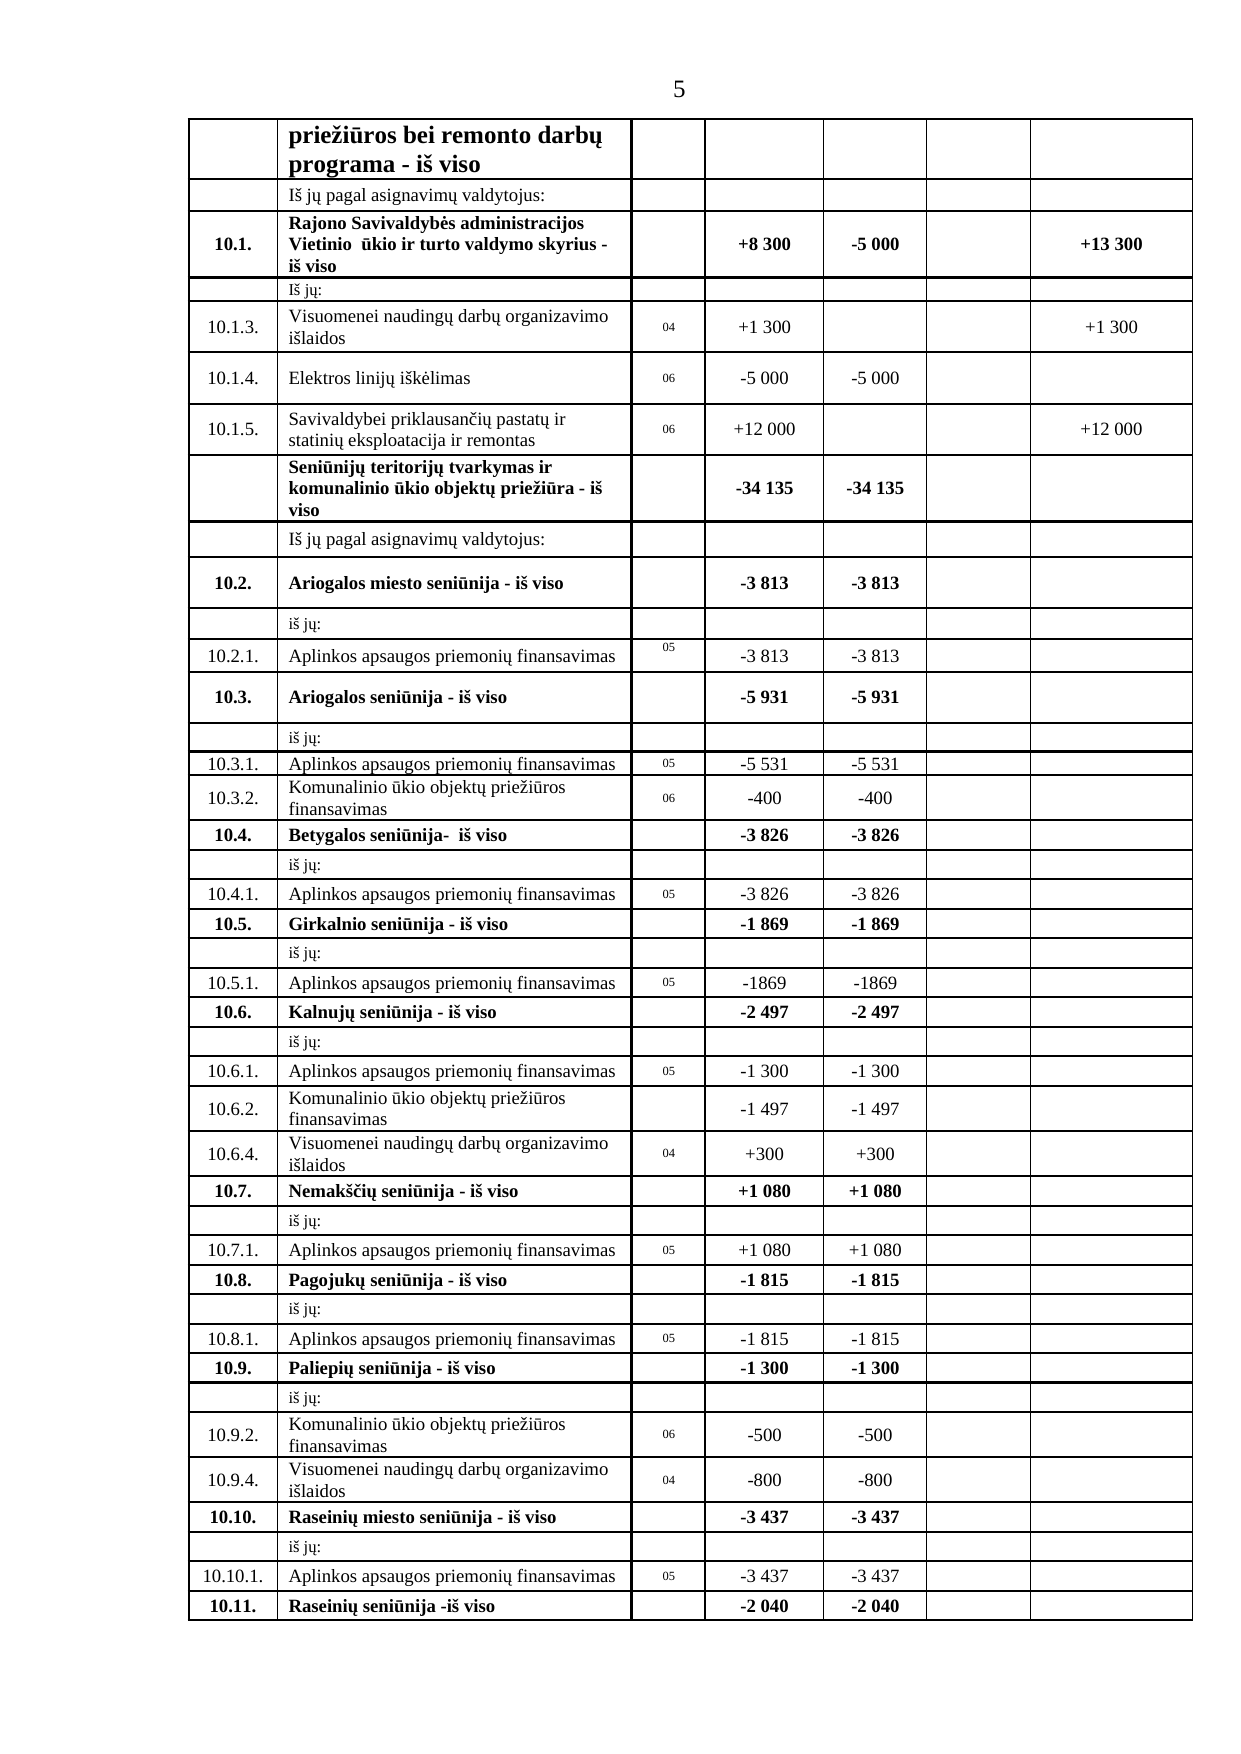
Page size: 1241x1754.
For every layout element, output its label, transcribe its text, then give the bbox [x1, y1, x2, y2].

table_cell [824, 180, 926, 210]
table_cell iš jų: [278, 939, 630, 967]
table_cell +1 300 [1031, 302, 1192, 351]
table_cell [1031, 673, 1192, 722]
table_cell [1031, 939, 1192, 967]
table_cell -1 300 [824, 1057, 926, 1084]
table_cell [824, 1533, 926, 1560]
table_cell Komunalinio ūkio objektų priežiūros finansavimas [278, 1413, 630, 1456]
table_cell Ariogalos seniūnija - iš viso [278, 673, 630, 722]
table_cell 04 [633, 1132, 704, 1175]
table_cell [706, 1028, 823, 1055]
table_cell [927, 1533, 1030, 1560]
table_cell [633, 1087, 704, 1130]
table_cell Pagojukų seniūnija - iš viso [278, 1266, 630, 1293]
table_cell -5 531 [824, 753, 926, 774]
table_cell [1031, 456, 1192, 520]
table_cell [706, 609, 823, 638]
table_cell Aplinkos apsaugos priemonių finansavimas [278, 1325, 630, 1352]
table_cell [190, 1533, 277, 1560]
table_cell +300 [824, 1132, 926, 1175]
table_cell 10.6.1. [190, 1057, 277, 1084]
table_cell 10.6.4. [190, 1132, 277, 1175]
table_cell +300 [706, 1132, 823, 1175]
table_cell [633, 279, 704, 300]
table_cell iš jų: [278, 724, 630, 750]
table_cell 10.3. [190, 673, 277, 722]
table_cell [633, 180, 704, 210]
table_cell -3 813 [824, 640, 926, 671]
table_cell [633, 1503, 704, 1531]
table_cell [633, 998, 704, 1026]
table_cell +13 300 [1031, 212, 1192, 276]
table_cell -3 437 [706, 1503, 823, 1531]
table_cell -500 [824, 1413, 926, 1456]
table_cell Visuomenei naudingų darbų organizavimo išlaidos [278, 302, 630, 351]
table_cell [927, 821, 1030, 849]
table_cell [706, 1533, 823, 1560]
table_cell [824, 1295, 926, 1322]
table_cell -5 531 [706, 753, 823, 774]
table_cell [927, 753, 1030, 774]
table_cell [927, 1295, 1030, 1322]
table_cell [1031, 609, 1192, 638]
table_cell Aplinkos apsaugos priemonių finansavimas [278, 1236, 630, 1263]
table_cell [1031, 1354, 1192, 1381]
table_cell [927, 405, 1030, 453]
table_cell -800 [706, 1458, 823, 1501]
table_cell Visuomenei naudingų darbų organizavimo išlaidos [278, 1458, 630, 1501]
table_cell [190, 180, 277, 210]
table_cell Visuomenei naudingų darbų organizavimo išlaidos [278, 1132, 630, 1175]
table_cell [633, 1384, 704, 1411]
table_cell Aplinkos apsaugos priemonių finansavimas [278, 1057, 630, 1084]
table_cell -5 000 [824, 212, 926, 276]
table_cell Betygalos seniūnija- iš viso [278, 821, 630, 849]
table_cell [927, 1087, 1030, 1130]
table_cell [927, 1354, 1030, 1381]
table_cell -34 135 [706, 456, 823, 520]
table_cell -5 000 [706, 353, 823, 402]
table_cell [1031, 724, 1192, 750]
table_cell [633, 851, 704, 878]
table_cell -2 040 [706, 1592, 823, 1619]
table_cell [927, 1562, 1030, 1590]
table_cell -1 815 [824, 1266, 926, 1293]
table_cell [927, 1384, 1030, 1411]
table_cell -3 813 [824, 558, 926, 607]
table_cell [633, 456, 704, 520]
table_cell [190, 279, 277, 300]
table_cell [1031, 1057, 1192, 1084]
table_cell -3 826 [824, 821, 926, 849]
table_cell [706, 1384, 823, 1411]
table_cell [1031, 523, 1192, 556]
table_cell [633, 673, 704, 722]
table_cell [927, 1057, 1030, 1084]
table_cell [927, 558, 1030, 607]
table_cell Iš jų pagal asignavimų valdytojus: [278, 523, 630, 556]
table_cell 10.1.4. [190, 353, 277, 402]
table_cell [706, 279, 823, 300]
table_cell 10.1.3. [190, 302, 277, 351]
table_cell [1031, 1533, 1192, 1560]
table_cell 10.6.2. [190, 1087, 277, 1130]
table_cell priežiūros bei remonto darbų programa - iš viso [278, 120, 630, 178]
table_cell Raseinių seniūnija -iš viso [278, 1592, 630, 1619]
table_cell [1031, 1458, 1192, 1501]
table_cell 10.8. [190, 1266, 277, 1293]
table_cell 05 [633, 969, 704, 996]
table_cell -3 826 [706, 880, 823, 908]
table_cell [1031, 753, 1192, 774]
table_cell [927, 1028, 1030, 1055]
table_cell [824, 724, 926, 750]
table_cell -2 040 [824, 1592, 926, 1619]
table_cell -3 826 [706, 821, 823, 849]
table_cell 10.10. [190, 1503, 277, 1531]
table_cell [706, 1295, 823, 1322]
table_cell 05 [633, 1057, 704, 1084]
table_cell [633, 910, 704, 937]
table_cell [706, 180, 823, 210]
table_cell [1031, 640, 1192, 671]
table_cell -400 [824, 776, 926, 819]
table_cell [927, 724, 1030, 750]
table_cell [927, 1236, 1030, 1263]
table_cell 05 [633, 1562, 704, 1590]
table_cell Komunalinio ūkio objektų priežiūros finansavimas [278, 1087, 630, 1130]
table_cell [824, 609, 926, 638]
table_cell [927, 939, 1030, 967]
table_cell [1031, 1562, 1192, 1590]
table_cell [1031, 776, 1192, 819]
table_cell 10.9.2. [190, 1413, 277, 1456]
table_cell [927, 1177, 1030, 1204]
table_cell [1031, 558, 1192, 607]
table_cell [824, 939, 926, 967]
table_cell 04 [633, 1458, 704, 1501]
table_cell -3 437 [824, 1503, 926, 1531]
table_cell +12 000 [1031, 405, 1192, 453]
table_cell -1869 [824, 969, 926, 996]
table_cell [1031, 969, 1192, 996]
table_cell [927, 998, 1030, 1026]
table_cell -1 815 [706, 1266, 823, 1293]
table_cell Iš jų pagal asignavimų valdytojus: [278, 180, 630, 210]
table_cell [1031, 1087, 1192, 1130]
table_cell [633, 939, 704, 967]
table_cell 10.2.1. [190, 640, 277, 671]
table_cell 10.5. [190, 910, 277, 937]
table_cell 10.2. [190, 558, 277, 607]
table_cell -1 300 [706, 1057, 823, 1084]
table_cell [633, 1295, 704, 1322]
table_cell [927, 851, 1030, 878]
table_cell +12 000 [706, 405, 823, 453]
table_cell [1031, 821, 1192, 849]
table_cell [633, 1266, 704, 1293]
table_cell Girkalnio seniūnija - iš viso [278, 910, 630, 937]
table_cell [927, 279, 1030, 300]
table_cell 10.9. [190, 1354, 277, 1381]
table_cell [706, 939, 823, 967]
table_cell [927, 1132, 1030, 1175]
table_cell [190, 609, 277, 638]
table_cell 06 [633, 1413, 704, 1456]
table_cell iš jų: [278, 851, 630, 878]
table_cell [1031, 1592, 1192, 1619]
table_cell [1031, 1325, 1192, 1352]
table_cell [633, 212, 704, 276]
table_cell Elektros linijų iškėlimas [278, 353, 630, 402]
table_cell -1 869 [824, 910, 926, 937]
table_cell [633, 1533, 704, 1560]
table_cell Kalnujų seniūnija - iš viso [278, 998, 630, 1026]
table_cell iš jų: [278, 1028, 630, 1055]
table_cell [1031, 180, 1192, 210]
table_cell [633, 1207, 704, 1234]
table_cell [633, 1028, 704, 1055]
table_cell [190, 939, 277, 967]
table_cell [1031, 880, 1192, 908]
table_cell Iš jų: [278, 279, 630, 300]
table_cell [190, 851, 277, 878]
table_cell -1 300 [706, 1354, 823, 1381]
table_cell [633, 120, 704, 178]
table_cell [633, 1592, 704, 1619]
table_cell 10.11. [190, 1592, 277, 1619]
table_cell 05 [633, 753, 704, 774]
table_cell 10.9.4. [190, 1458, 277, 1501]
table_cell [927, 120, 1030, 178]
table_cell -1 300 [824, 1354, 926, 1381]
table_cell [1031, 279, 1192, 300]
table_cell -3 437 [706, 1562, 823, 1590]
table_cell +1 300 [706, 302, 823, 351]
table_cell [1031, 1028, 1192, 1055]
table_cell 05 [633, 1325, 704, 1352]
table_cell +8 300 [706, 212, 823, 276]
table_cell [190, 724, 277, 750]
table_cell 10.1.5. [190, 405, 277, 453]
table_cell [706, 1207, 823, 1234]
table_cell +1 080 [706, 1236, 823, 1263]
table_cell 10.7. [190, 1177, 277, 1204]
table_cell iš jų: [278, 1207, 630, 1234]
table_cell [824, 523, 926, 556]
table_cell iš jų: [278, 1533, 630, 1560]
table_cell -3 826 [824, 880, 926, 908]
table_cell [1031, 910, 1192, 937]
table_cell [824, 1028, 926, 1055]
table_cell 10.6. [190, 998, 277, 1026]
table_cell [927, 212, 1030, 276]
table_cell [824, 405, 926, 453]
table_cell -5 931 [706, 673, 823, 722]
table_cell [190, 1384, 277, 1411]
table_cell iš jų: [278, 609, 630, 638]
table_cell [1031, 998, 1192, 1026]
table_cell [706, 851, 823, 878]
table_cell -3 813 [706, 640, 823, 671]
table_cell Paliepių seniūnija - iš viso [278, 1354, 630, 1381]
table_cell -3 437 [824, 1562, 926, 1590]
table_cell -800 [824, 1458, 926, 1501]
table_cell [1031, 1132, 1192, 1175]
table_cell +1 080 [706, 1177, 823, 1204]
table_cell [1031, 353, 1192, 402]
table_cell Raseinių miesto seniūnija - iš viso [278, 1503, 630, 1531]
table_cell [1031, 1236, 1192, 1263]
table_cell Komunalinio ūkio objektų priežiūros finansavimas [278, 776, 630, 819]
table_cell -1 497 [824, 1087, 926, 1130]
table_cell Seniūnijų teritorijų tvarkymas ir komunalinio ūkio objektų priežiūra - iš viso [278, 456, 630, 520]
table_cell 05 [633, 1236, 704, 1263]
table_cell -3 813 [706, 558, 823, 607]
table_cell 06 [633, 353, 704, 402]
table_cell iš jų: [278, 1384, 630, 1411]
table_cell -400 [706, 776, 823, 819]
table_cell [927, 1458, 1030, 1501]
table_cell 10.4.1. [190, 880, 277, 908]
table_cell [927, 1503, 1030, 1531]
table_cell [633, 1354, 704, 1381]
table_cell 10.8.1. [190, 1325, 277, 1352]
table_cell [927, 1266, 1030, 1293]
table_cell 10.7.1. [190, 1236, 277, 1263]
table_cell [927, 880, 1030, 908]
table_cell [824, 120, 926, 178]
table_cell [633, 558, 704, 607]
table_cell 10.1. [190, 212, 277, 276]
table_cell -5 000 [824, 353, 926, 402]
table_cell 10.4. [190, 821, 277, 849]
table_cell -2 497 [824, 998, 926, 1026]
table_cell [927, 180, 1030, 210]
table_cell 05 [633, 880, 704, 908]
table_cell Aplinkos apsaugos priemonių finansavimas [278, 880, 630, 908]
table_cell [927, 456, 1030, 520]
table_cell -1 497 [706, 1087, 823, 1130]
table_cell 10.5.1. [190, 969, 277, 996]
table_cell Ariogalos miesto seniūnija - iš viso [278, 558, 630, 607]
table_cell 05 [633, 640, 704, 671]
table_cell -5 931 [824, 673, 926, 722]
table_cell Aplinkos apsaugos priemonių finansavimas [278, 1562, 630, 1590]
table_cell [927, 1413, 1030, 1456]
table_cell [927, 1325, 1030, 1352]
table_cell [927, 302, 1030, 351]
table_cell [706, 724, 823, 750]
table_cell -1 815 [824, 1325, 926, 1352]
table_cell [633, 609, 704, 638]
table_cell [927, 353, 1030, 402]
table_cell [190, 456, 277, 520]
table_cell [927, 969, 1030, 996]
table_cell -2 497 [706, 998, 823, 1026]
table_cell -34 135 [824, 456, 926, 520]
table_cell [633, 724, 704, 750]
table_cell [1031, 1503, 1192, 1531]
table_cell [1031, 1413, 1192, 1456]
table_cell [824, 1384, 926, 1411]
table_cell [633, 523, 704, 556]
table_cell [927, 609, 1030, 638]
table_cell [633, 1177, 704, 1204]
table_cell 10.3.1. [190, 753, 277, 774]
table_cell 06 [633, 776, 704, 819]
table_cell Aplinkos apsaugos priemonių finansavimas [278, 753, 630, 774]
table_cell [190, 1028, 277, 1055]
table_cell [1031, 851, 1192, 878]
table_cell -1 815 [706, 1325, 823, 1352]
table_cell [927, 673, 1030, 722]
table_cell 06 [633, 405, 704, 453]
table_cell [190, 523, 277, 556]
table_cell [1031, 1384, 1192, 1411]
table_cell +1 080 [824, 1177, 926, 1204]
table_cell Aplinkos apsaugos priemonių finansavimas [278, 969, 630, 996]
table_cell -1869 [706, 969, 823, 996]
table_cell Aplinkos apsaugos priemonių finansavimas [278, 640, 630, 671]
table_cell [927, 1207, 1030, 1234]
table_cell [633, 821, 704, 849]
table_cell 10.10.1. [190, 1562, 277, 1590]
table_cell [1031, 1177, 1192, 1204]
table_cell iš jų: [278, 1295, 630, 1322]
table_cell Nemakščių seniūnija - iš viso [278, 1177, 630, 1204]
table_cell [706, 523, 823, 556]
table_cell [927, 640, 1030, 671]
table_cell [1031, 1295, 1192, 1322]
table_cell [927, 523, 1030, 556]
table_cell -500 [706, 1413, 823, 1456]
table_cell [706, 120, 823, 178]
table_cell [190, 1295, 277, 1322]
table_cell Rajono Savivaldybės administracijos Vietinio ūkio ir turto valdymo skyrius - iš viso [278, 212, 630, 276]
table_cell Savivaldybei priklausančių pastatų ir statinių eksploatacija ir remontas [278, 405, 630, 453]
table_cell [1031, 1266, 1192, 1293]
table_cell [824, 279, 926, 300]
table_cell -1 869 [706, 910, 823, 937]
table_cell [190, 120, 277, 178]
table_cell [927, 1592, 1030, 1619]
table_cell [1031, 1207, 1192, 1234]
table_cell [824, 302, 926, 351]
table_cell [824, 851, 926, 878]
table_cell [824, 1207, 926, 1234]
table_cell [927, 910, 1030, 937]
table_cell +1 080 [824, 1236, 926, 1263]
table_cell 10.3.2. [190, 776, 277, 819]
table_cell 04 [633, 302, 704, 351]
table_cell [1031, 120, 1192, 178]
table_cell [927, 776, 1030, 819]
table_cell [190, 1207, 277, 1234]
